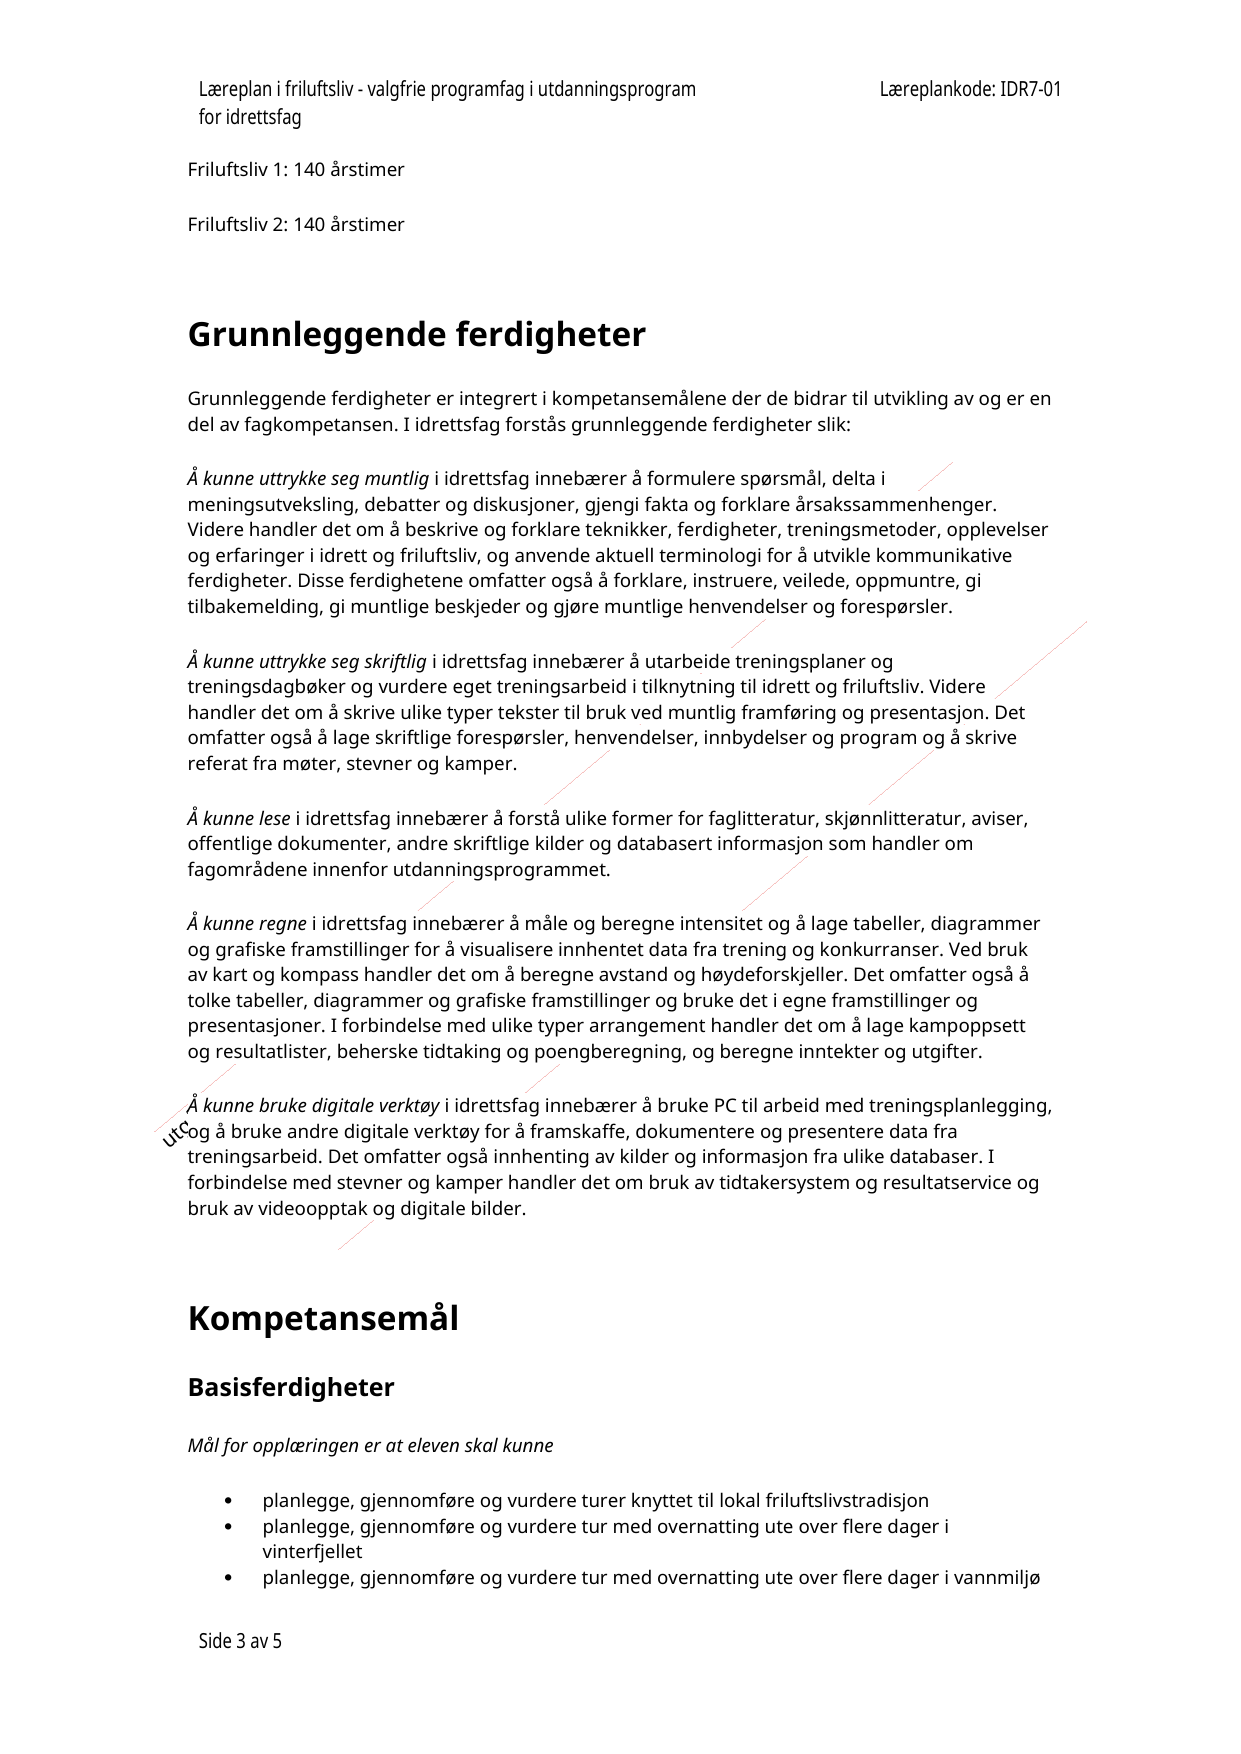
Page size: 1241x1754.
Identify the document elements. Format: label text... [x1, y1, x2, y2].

text Mål for opplæringen er at eleven skal kunne [561, 1433, 1053, 1458]
subtitle Grunnleggende ferdigheter [655, 266, 1053, 356]
text Å kunne uttrykke seg skriftlig i idrettsfag innebærer å utarbeide treningsplaner og treningsdagbøker og vurdere eget treningsarbeid i tilknytning til idrett og friluftsliv. Videre handler det om å skrive ulike typer tekster til bruk ved muntlig framføring og presentasjon. Det omfatter også å lage skriftlige forespørsler, henvendelser, innbydelser og program og å skrive referat fra møter, stevner og kamper. [904, 651, 1053, 776]
subtitle Kompetansemål [339, 1249, 1053, 1340]
text Å kunne uttrykke seg skriftlig i idrettsfag innebærer å utarbeide treningsplaner og treningsdagbøker og vurdere eget treningsarbeid i tilknytning til idrett og friluftsliv. Videre handler det om å skrive ulike typer tekster til bruk ved muntlig framføring og presentasjon. Det omfatter også å lage skriftlige forespørsler, henvendelser, innbydelser og program og å skrive referat fra møter, stevner og kamper. [702, 648, 1053, 699]
text Å kunne lese i idrettsfag innebærer å forstå ulike former for faglitteratur, skjønnlitteratur, aviser, offentlige dokumenter, andre skriftlige kilder og databasert informasjon som handler om fagområdene innenfor utdanningsprogrammet. [779, 805, 1053, 881]
text Grunnleggende ferdigheter er integrert i kompetansemålene der de bidrar til utvikling av og er en del av fagkompetansen. I idrettsfag forstås grunnleggende ferdigheter slik: [851, 386, 1053, 437]
text Friluftsliv 2: 140 årstimer [405, 211, 1053, 236]
text Å kunne uttrykke seg muntlig i idrettsfag innebærer å formulere spørsmål, delta i meningsutveksling, debatter og diskusjoner, gjengi fakta og forklare årsakssammenhenger. Videre handler det om å beskrive og forklare teknikker, ferdigheter, treningsmetoder, opplevelser og erfaringer i idrett og friluftsliv, og anvende aktuell terminologi for å utvikle kommunikative ferdigheter. Disse ferdighetene omfatter også å forklare, instruere, veilede, oppmuntre, gi tilbakemelding, gi muntlige beskjeder og gjøre muntlige henvendelser og forespørsler. [920, 466, 1053, 619]
list planlegge, gjennomføre og vurdere turer knyttet til lokal friluftslivstradisjon [225, 1487, 1053, 1513]
text Å kunne lese i idrettsfag innebærer å forstå ulike former for faglitteratur, skjønnlitteratur, aviser, offentlige dokumenter, andre skriftlige kilder og databasert informasjon som handler om fagområdene innenfor utdanningsprogrammet. [611, 856, 806, 881]
text Friluftsliv 1: 140 årstimer [405, 156, 1053, 182]
text Å kunne uttrykke seg skriftlig i idrettsfag innebærer å utarbeide treningsplaner og treningsdagbøker og vurdere eget treningsarbeid i tilknytning til idrett og friluftsliv. Videre handler det om å skrive ulike typer tekster til bruk ved muntlig framføring og presentasjon. Det omfatter også å lage skriftlige forespørsler, henvendelser, innbydelser og program og å skrive referat fra møter, stevner og kamper. [580, 750, 932, 776]
subtitle Basisferdigheter [187, 1369, 1053, 1404]
text Å kunne bruke digitale verktøy i idrettsfag innebærer å bruke PC til arbeid med treningsplanlegging, og å bruke andre digitale verktøy for å framskaffe, dokumentere og presentere data fra treningsarbeid. Det omfatter også innhenting av kilder og informasjon fra ulike databaser. I forbindelse med stevner og kamper handler det om bruk av tidtakersystem og resultatservice og bruk av videoopptak og digitale bilder. [527, 1118, 1053, 1220]
list planlegge, gjennomføre og vurdere tur med overnatting ute over flere dager i vinterfjellet [225, 1513, 1053, 1564]
